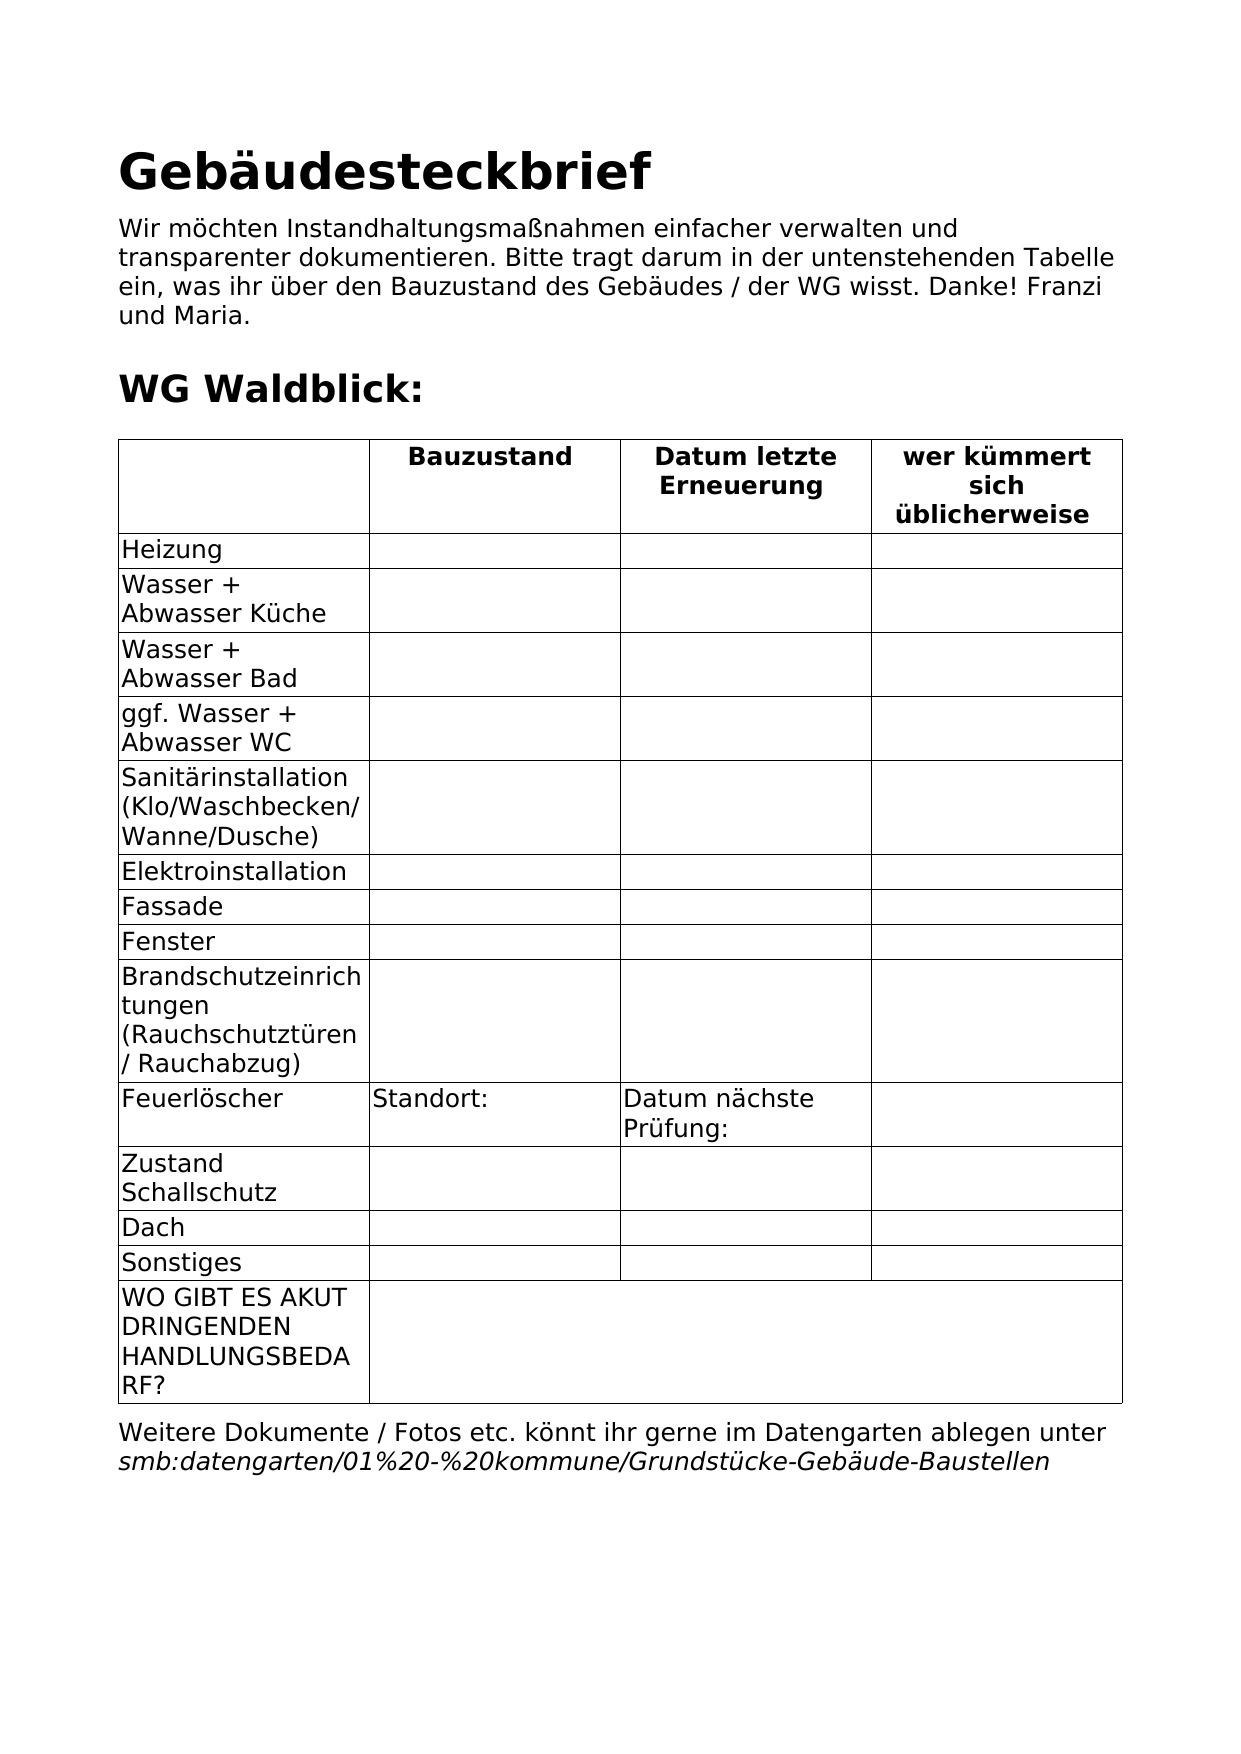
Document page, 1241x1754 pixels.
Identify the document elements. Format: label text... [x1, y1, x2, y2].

table_cell [370, 890, 620, 924]
table_cell [370, 761, 620, 854]
table_header Datum letzte Erneuerung [621, 440, 871, 532]
table_cell [370, 960, 620, 1082]
table_cell [621, 855, 871, 889]
table_cell [370, 1281, 1122, 1403]
table_cell [370, 633, 620, 696]
table_cell WO GIBT ES AKUT DRINGENDEN HANDLUNGSBEDARF? [119, 1281, 369, 1403]
table_cell [621, 534, 871, 567]
table_cell Heizung [119, 534, 369, 567]
table_cell [370, 855, 620, 889]
table_cell [370, 569, 620, 632]
table_cell [872, 761, 1122, 854]
table_cell [872, 1147, 1122, 1210]
table_cell Elektroinstallation [119, 855, 369, 889]
table_cell Datum nächste Prüfung: [621, 1083, 871, 1146]
table_cell [370, 697, 620, 760]
table_cell Wasser + Abwasser Bad [119, 633, 369, 696]
table_header wer kümmert sich üblicherweise [872, 440, 1122, 532]
table_cell ggf. Wasser + Abwasser WC [119, 697, 369, 760]
table_cell [872, 925, 1122, 959]
table_cell [621, 1246, 871, 1280]
table_cell [621, 697, 871, 760]
table_cell [370, 1246, 620, 1280]
table_cell Zustand Schallschutz [119, 1147, 369, 1210]
table_cell [621, 960, 871, 1082]
table_cell [370, 925, 620, 959]
table_cell Sanitärinstallation (Klo/Waschbecken/Wanne/Dusche) [119, 761, 369, 854]
table_cell [872, 1211, 1122, 1245]
table_cell [621, 633, 871, 696]
table_cell [621, 925, 871, 959]
table_cell [621, 761, 871, 854]
table_cell Fassade [119, 890, 369, 924]
table_cell [872, 1246, 1122, 1280]
text Wir möchten Instandhaltungsmaßnahmen einfacher verwalten und transparenter dokumentieren. Bitte tragt darum in der untenstehenden Tabelle ein, was ihr über den Bauzustand des Gebäudes / der WG wisst. Danke! Franzi und Maria. [118, 214, 1122, 331]
table_cell [370, 1211, 620, 1245]
table_cell Feuerlöscher [119, 1083, 369, 1146]
table_cell [370, 534, 620, 567]
table_header Bauzustand [370, 440, 620, 532]
table_cell [370, 1147, 620, 1210]
table_cell [872, 960, 1122, 1082]
table_cell [872, 855, 1122, 889]
table_cell [872, 633, 1122, 696]
table_cell [872, 569, 1122, 632]
subtitle Gebäudesteckbrief [118, 143, 1122, 201]
table_cell [621, 1147, 871, 1210]
table_cell [872, 1083, 1122, 1146]
table_cell Wasser + Abwasser Küche [119, 569, 369, 632]
table_cell [872, 534, 1122, 567]
text Weitere Dokumente / Fotos etc. könnt ihr gerne im Datengarten ablegen unter smb:datengarten/01%20-%20kommune/Grundstücke-Gebäude-Baustellen [118, 1418, 1122, 1476]
table_cell Sonstiges [119, 1246, 369, 1280]
table_cell Brandschutzeinrichtungen (Rauchschutztüren / Rauchabzug) [119, 960, 369, 1082]
table_cell Fenster [119, 925, 369, 959]
table_cell Dach [119, 1211, 369, 1245]
table_cell [872, 890, 1122, 924]
table_cell Standort: [370, 1083, 620, 1146]
table_cell [621, 1211, 871, 1245]
table_header [119, 440, 369, 532]
table_cell [621, 569, 871, 632]
subtitle WG Waldblick: [118, 368, 1122, 412]
table_cell [621, 890, 871, 924]
table_cell [872, 697, 1122, 760]
